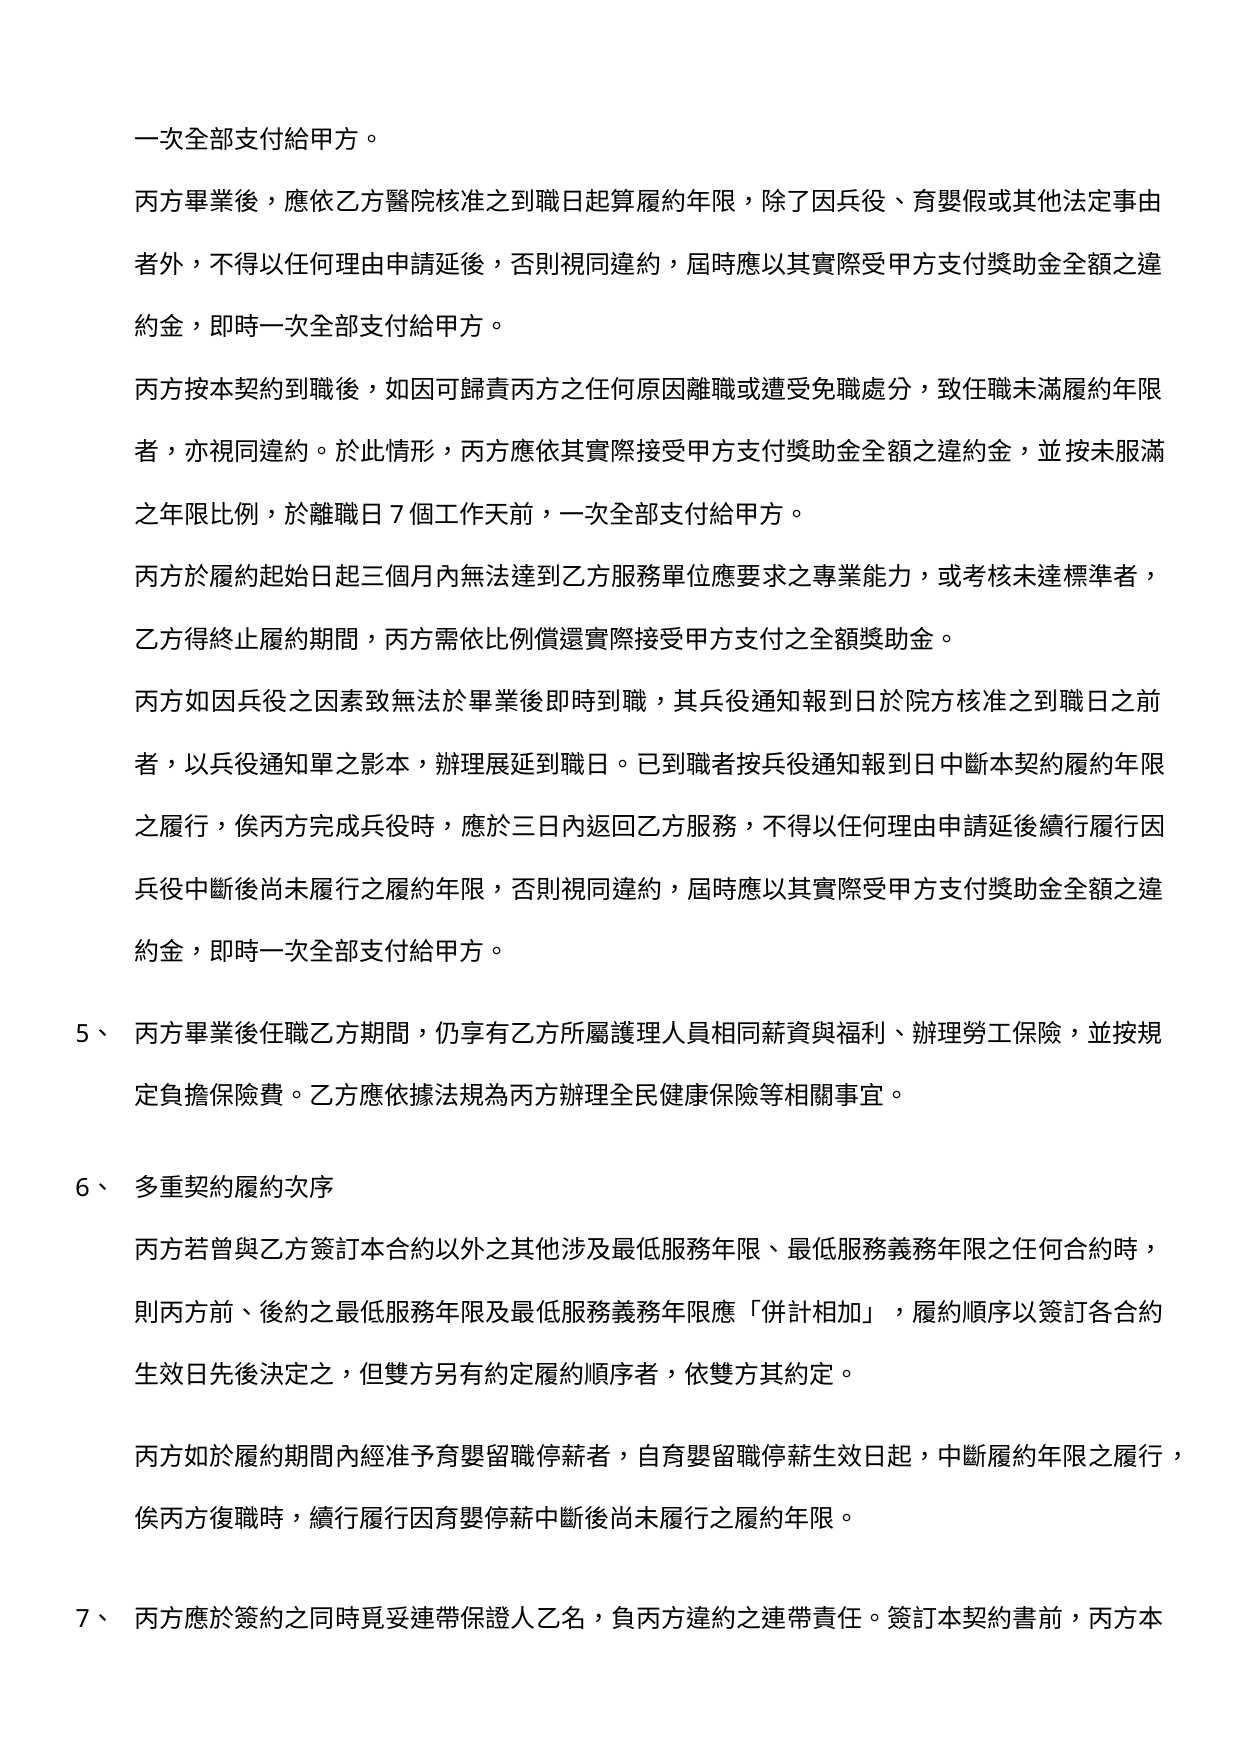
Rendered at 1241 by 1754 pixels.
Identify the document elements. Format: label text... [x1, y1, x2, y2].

list 丙方畢業後任職乙方期間，仍享有乙方所屬護理人員相同薪資與福利、辦理勞工保險，並按規定負擔保險費。乙方應依據法規為丙方辦理全民健康保險等相關事宜。 [75, 989, 1165, 1114]
text 丙方若曾與乙方簽訂本合約以外之其他涉及最低服務年限、最低服務義務年限之任何合約時，則丙方前、後約之最低服務年限及最低服務義務年限應「併計相加」，履約順序以簽訂各合約生效日先後決定之，但雙方另有約定履約順序者，依雙方其約定。 [134, 1206, 1165, 1394]
text 丙方如於履約期間內經准予育嬰留職停薪者，自育嬰留職停薪生效日起，中斷履約年限之履行，俟丙方復職時，續行履行因育嬰停薪中斷後尚未履行之履約年限。 [134, 1412, 1165, 1537]
text 丙方畢業後，應依乙方醫院核准之到職日起算履約年限，除了因兵役、育嬰假或其他法定事由者外，不得以任何理由申請延後，否則視同違約，屆時應以其實際受甲方支付獎助金全額之違約金，即時一次全部支付給甲方。 [134, 158, 1165, 346]
list 丙方應於簽約之同時覓妥連帶保證人乙名，負丙方違約之連帶責任。簽訂本契約書前，丙方本 [75, 1575, 1165, 1637]
text 丙方如因兵役之因素致無法於畢業後即時到職，其兵役通知報到日於院方核准之到職日之前 者，以兵役通知單之影本，辦理展延到職日。已到職者按兵役通知報到日中斷本契約履約年限之履行，俟丙方完成兵役時，應於三日內返回乙方服務，不得以任何理由申請延後續行履行因兵役中斷後尚未履行之履約年限，否則視同違約，屆時應以其實際受甲方支付獎助金全額之違約金，即時一次全部支付給甲方。 [134, 658, 1165, 971]
text 一次全部支付給甲方。 [134, 96, 1165, 158]
text 丙方於履約起始日起三個月內無法達到乙方服務單位應要求之專業能力，或考核未達標準者，乙方得終止履約期間，丙方需依比例償還實際接受甲方支付之全額獎助金。 [134, 533, 1165, 658]
list 多重契約履約次序 [75, 1144, 1165, 1206]
text 丙方按本契約到職後，如因可歸責丙方之任何原因離職或遭受免職處分，致任職未滿履約年限者，亦視同違約。於此情形，丙方應依其實際接受甲方支付獎助金全額之違約金，並按未服滿之年限比例，於離職日7個工作天前，一次全部支付給甲方。 [134, 346, 1165, 533]
